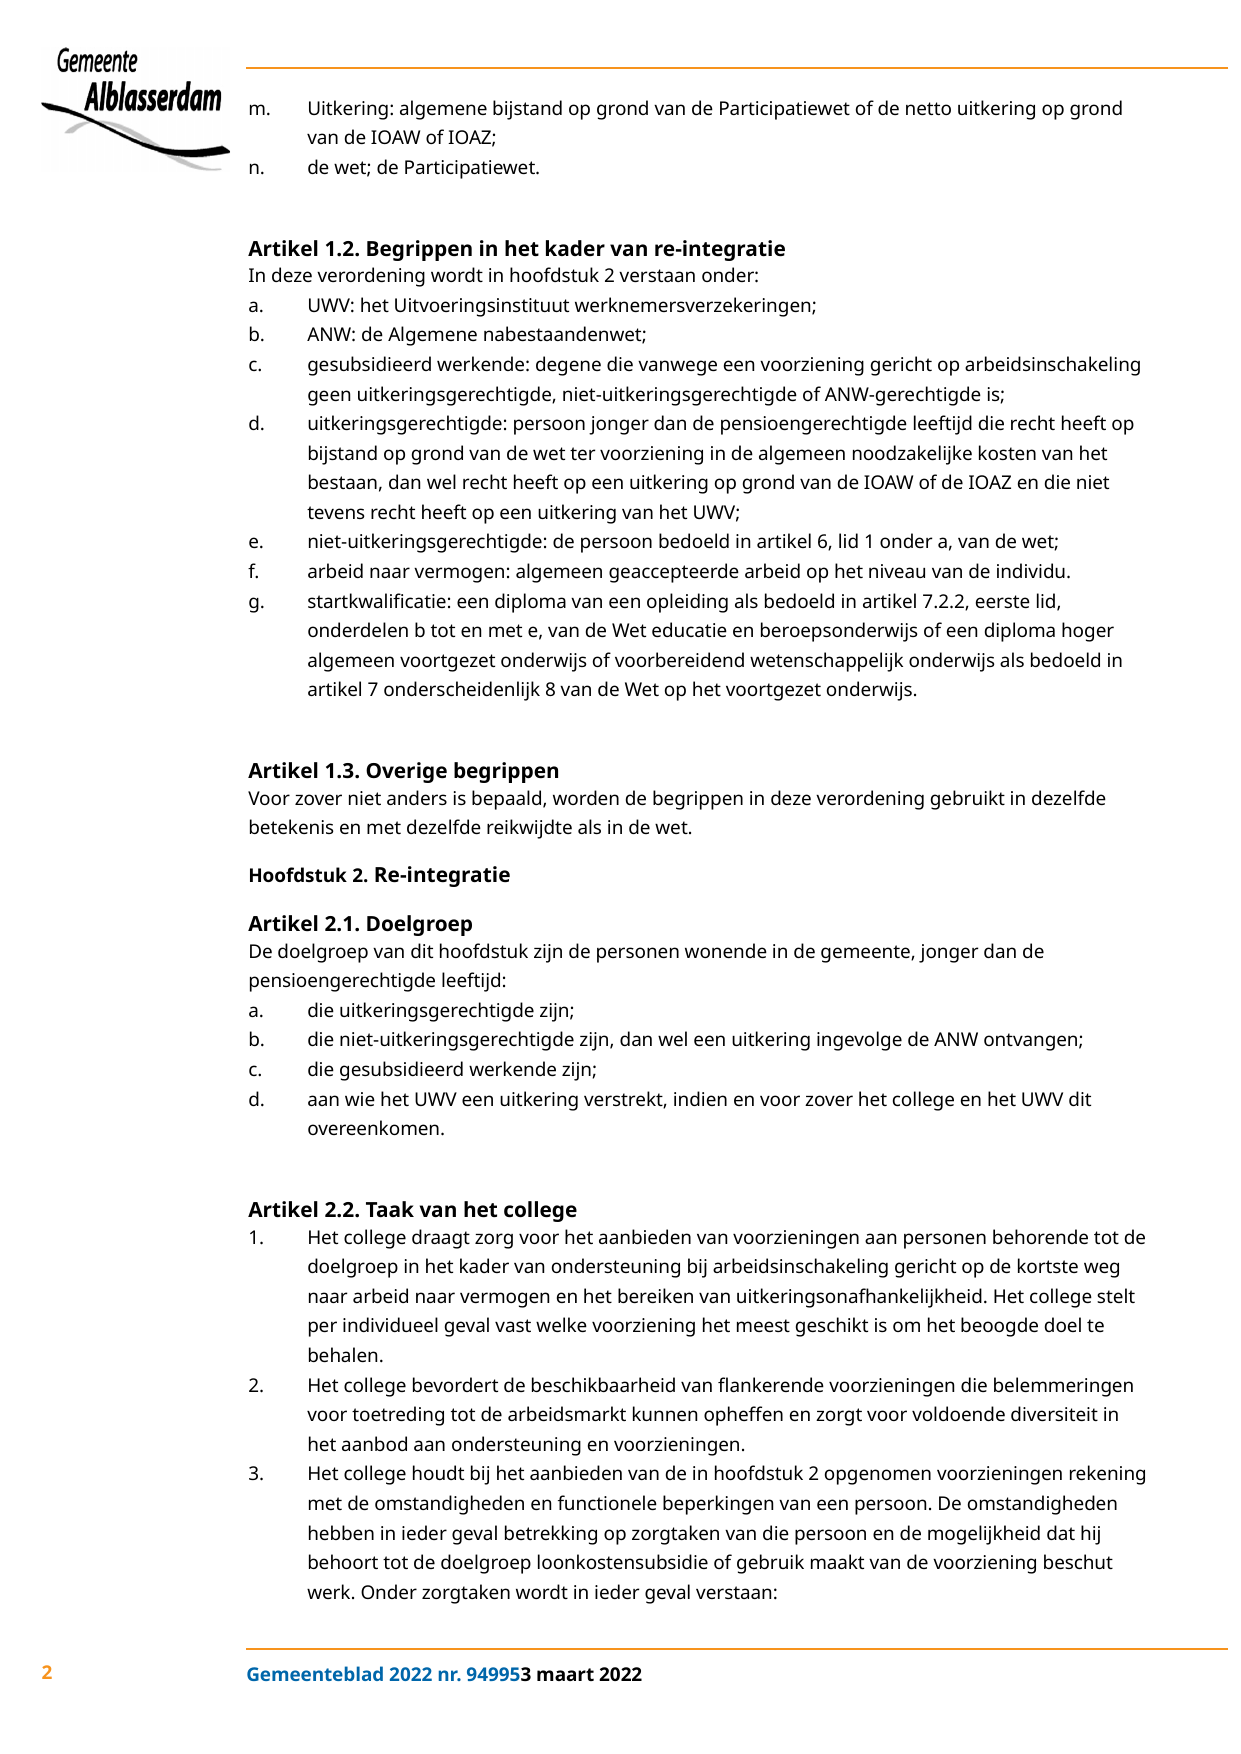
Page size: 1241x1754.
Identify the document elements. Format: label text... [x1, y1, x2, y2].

text De doelgroep van dit hoofdstuk zijn de personen wonende in de gemeente, jonger dan de pensioengerechtigde leeftijd: [248, 938, 1152, 993]
list Uitkering: algemene bijstand op grond van de Participatiewet of de netto uitkering op grond van de IOAW of IOAZ; [248, 95, 1152, 150]
list niet-uitkeringsgerechtigde: de persoon bedoeld in artikel 6, lid 1 onder a, van de wet; [248, 529, 1152, 554]
list de wet; de Participatiewet. [248, 154, 1152, 180]
list arbeid naar vermogen: algemeen geaccepteerde arbeid op het niveau van de individu. [248, 558, 1152, 584]
picture [41, 47, 231, 172]
list uitkeringsgerechtigde: persoon jonger dan de pensioengerechtigde leeftijd die recht heeft op bijstand op grond van de wet ter voorziening in de algemeen noodzakelijke kosten van het bestaan, dan wel recht heeft op een uitkering op grond van de IOAW of de IOAZ en die niet tevens recht heeft op een uitkering van het UWV; [248, 410, 1152, 525]
list aan wie het UWV een uitkering verstrekt, indien en voor zover het college en het UWV dit overeenkomen. [248, 1086, 1152, 1141]
text Artikel 1.2. Begrippen in het kader van re-integratie [248, 234, 1152, 262]
list die niet-uitkeringsgerechtigde zijn, dan wel een uitkering ingevolge de ANW ontvangen; [248, 1027, 1152, 1052]
list die gesubsidieerd werkende zijn; [248, 1056, 1152, 1082]
list Het college draagt zorg voor het aanbieden van voorzieningen aan personen behorende tot de doelgroep in het kader van ondersteuning bij arbeidsinschakeling gericht op de kortste weg naar arbeid naar vermogen en het bereiken van uitkeringsonafhankelijkheid. Het college stelt per individueel geval vast welke voorziening het meest geschikt is om het beoogde doel te behalen. [248, 1224, 1152, 1368]
list ANW: de Algemene nabestaandenwet; [248, 322, 1152, 347]
list UWV: het Uitvoeringsinstituut werknemersverzekeringen; [248, 292, 1152, 318]
list gesubsidieerd werkende: degene die vanwege een voorziening gericht op arbeidsinschakeling geen uitkeringsgerechtigde, niet-uitkeringsgerechtigde of ANW-gerechtigde is; [248, 351, 1152, 406]
text Artikel 2.2. Taak van het college [248, 1195, 1152, 1224]
list Het college bevordert de beschikbaarheid van flankerende voorzieningen die belemmeringen voor toetreding tot de arbeidsmarkt kunnen opheffen en zorgt voor voldoende diversiteit in het aanbod aan ondersteuning en voorzieningen. [248, 1372, 1152, 1457]
text Artikel 2.1. Doelgroep [248, 909, 1152, 938]
list startkwalificatie: een diploma van een opleiding als bedoeld in artikel 7.2.2, eerste lid, onderdelen b tot en met e, van de Wet educatie en beroepsonderwijs of een diploma hoger algemeen voortgezet onderwijs of voorbereidend wetenschappelijk onderwijs als bedoeld in artikel 7 onderscheidenlijk 8 van de Wet op het voortgezet onderwijs. [248, 588, 1152, 702]
list die uitkeringsgerechtigde zijn; [248, 997, 1152, 1023]
list Het college houdt bij het aanbieden van de in hoofdstuk 2 opgenomen voorzieningen rekening met de omstandigheden en functionele beperkingen van een persoon. De omstandigheden hebben in ieder geval betrekking op zorgtaken van die persoon en de mogelijkheid dat hij behoort tot de doelgroep loonkostensubsidie of gebruik maakt van de voorziening beschut werk. Onder zorgtaken wordt in ieder geval verstaan: [248, 1461, 1152, 1604]
text Voor zover niet anders is bepaald, worden de begrippen in deze verordening gebruikt in dezelfde betekenis en met dezelfde reikwijdte als in de wet. [248, 785, 1152, 840]
text Hoofdstuk 2. Re-integratie [248, 860, 1152, 889]
text In deze verordening wordt in hoofdstuk 2 verstaan onder: [248, 262, 1152, 288]
text Artikel 1.3. Overige begrippen [248, 757, 1152, 785]
